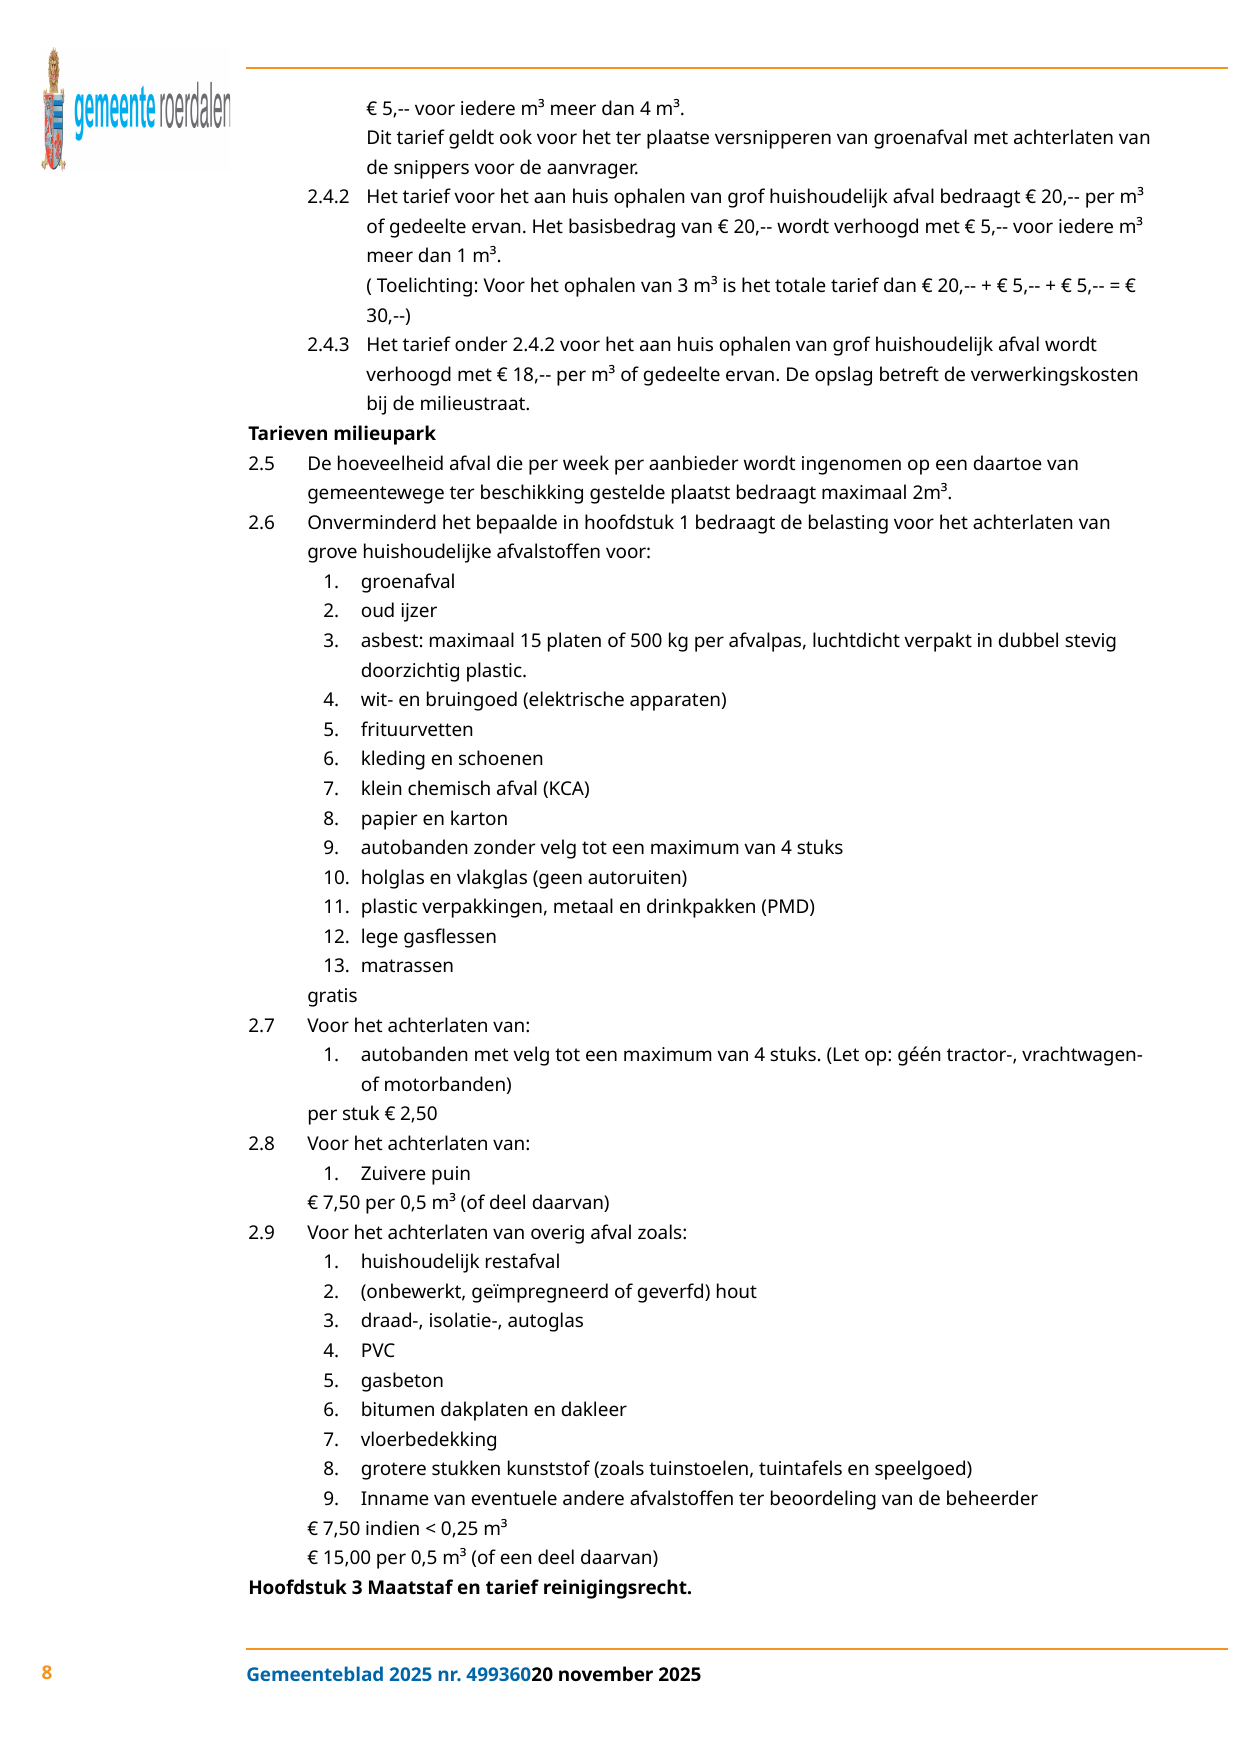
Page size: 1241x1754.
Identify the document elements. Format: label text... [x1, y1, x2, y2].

list klein chemisch afval (KCA) [323, 775, 1152, 801]
list autobanden met velg tot een maximum van 4 stuks. (Let op: géén tractor-, vrachtwagen- of motorbanden) [323, 1041, 1152, 1097]
list asbest: maximaal 15 platen of 500 kg per afvalpas, luchtdicht verpakt in dubbel stevig doorzichtig plastic. [323, 627, 1152, 683]
list per stuk € 2,50 [248, 1101, 1152, 1126]
list draad-, isolatie-, autoglas [323, 1308, 1152, 1333]
list oud ijzer [323, 598, 1152, 623]
list Voor het achterlaten van overig afval zoals: [248, 1219, 1152, 1245]
list gratis [248, 982, 1152, 1008]
picture [41, 47, 231, 172]
list gasbeton [323, 1367, 1152, 1393]
list Voor het achterlaten van: [248, 1130, 1152, 1156]
list € 15,00 per 0,5 m³ (of een deel daarvan) [248, 1544, 1152, 1570]
list Het tarief onder 2.4.2 voor het aan huis ophalen van grof huishoudelijk afval wordt verhoogd met € 18,-- per m³ of gedeelte ervan. De opslag betreft de verwerkingskosten bij de milieustraat. [307, 331, 1152, 416]
list Het tarief voor het aan huis ophalen van grof huishoudelijk afval bedraagt € 20,-- per m³ of gedeelte ervan. Het basisbedrag van € 20,-- wordt verhoogd met € 5,-- voor iedere m³ meer dan 1 m³. [307, 183, 1152, 268]
list grotere stukken kunststof (zoals tuinstoelen, tuintafels en speelgoed) [323, 1456, 1152, 1481]
list wit- en bruingoed (elektrische apparaten) [323, 686, 1152, 712]
list bitumen dakplaten en dakleer [323, 1396, 1152, 1422]
list (onbewerkt, geïmpregneerd of geverfd) hout [323, 1278, 1152, 1304]
list Dit tarief geldt ook voor het ter plaatse versnipperen van groenafval met achterlaten van de snippers voor de aanvrager. [307, 124, 1152, 180]
list papier en karton [323, 805, 1152, 831]
list lege gasflessen [323, 923, 1152, 949]
list holglas en vlakglas (geen autoruiten) [323, 864, 1152, 890]
list Inname van eventuele andere afvalstoffen ter beoordeling van de beheerder [323, 1485, 1152, 1511]
text Hoofdstuk 3 Maatstaf en tarief reinigingsrecht. [248, 1574, 1152, 1600]
list kleding en schoenen [323, 746, 1152, 771]
list € 5,-- voor iedere m³ meer dan 4 m³. [307, 95, 1152, 121]
list matrassen [323, 953, 1152, 978]
list frituurvetten [323, 716, 1152, 742]
list Onverminderd het bepaalde in hoofdstuk 1 bedraagt de belasting voor het achterlaten van grove huishoudelijke afvalstoffen voor: [248, 509, 1152, 564]
list Voor het achterlaten van: [248, 1012, 1152, 1038]
list plastic verpakkingen, metaal en drinkpakken (PMD) [323, 893, 1152, 919]
list € 7,50 indien < 0,25 m³ [248, 1515, 1152, 1541]
list vloerbedekking [323, 1426, 1152, 1452]
list groenafval [323, 568, 1152, 594]
list PVC [323, 1337, 1152, 1363]
list € 7,50 per 0,5 m³ (of deel daarvan) [248, 1189, 1152, 1215]
list autobanden zonder velg tot een maximum van 4 stuks [323, 834, 1152, 860]
list De hoeveelheid afval die per week per aanbieder wordt ingenomen op een daartoe van gemeentewege ter beschikking gestelde plaatst bedraagt maximaal 2m³. [248, 450, 1152, 505]
list Zuivere puin [323, 1160, 1152, 1186]
list ( Toelichting: Voor het ophalen van 3 m³ is het totale tarief dan € 20,-- + € 5,-- + € 5,-- = € 30,--) [307, 272, 1152, 328]
list huishoudelijk restafval [323, 1248, 1152, 1274]
text Tarieven milieupark [248, 420, 1152, 446]
